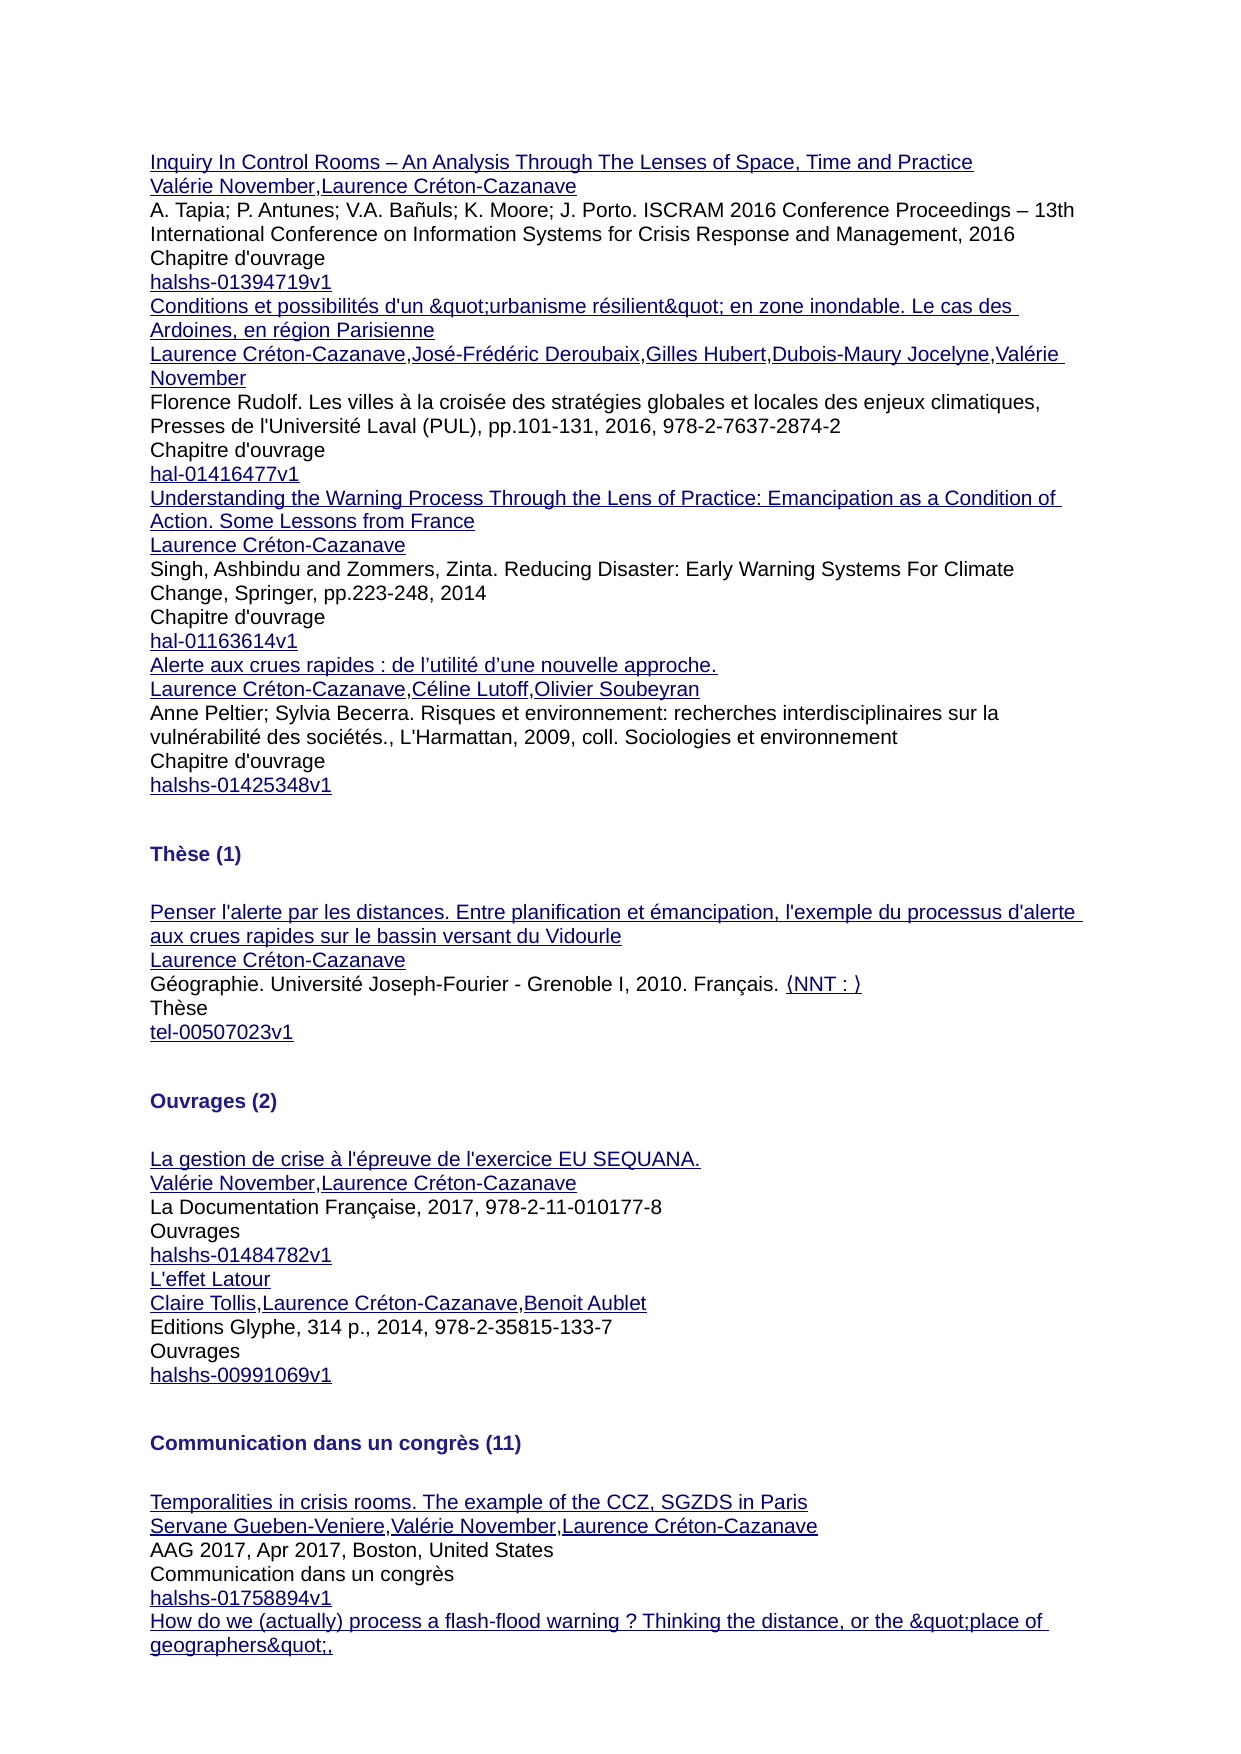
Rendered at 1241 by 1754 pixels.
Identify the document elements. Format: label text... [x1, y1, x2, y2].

table_cell Alerte aux crues rapides : de l’utilité d’une nouvelle approche. Laurence Créton-Cazanave,Céline Lutoff,Olivier Soubeyran Anne Peltier; Sylvia Becerra. Risques et environnement: recherches interdisciplinaires sur la vulnérabilité des sociétés., L'Harmattan, 2009, coll. Sociologies et environnement Chapitre d'ouvrage halshs-01425348v1 [150, 653, 1090, 797]
subtitle Thèse (1) [150, 842, 1090, 866]
table_cell Understanding the Warning Process Through the Lens of Practice: Emancipation as a Condition of Action. Some Lessons from France Laurence Créton-Cazanave Singh, Ashbindu and Zommers, Zinta. Reducing Disaster: Early Warning Systems For Climate Change, Springer, pp.223-248, 2014 Chapitre d'ouvrage hal-01163614v1 [150, 485, 1090, 653]
table_cell Inquiry In Control Rooms – An Analysis Through The Lenses of Space, Time and Practice Valérie November,Laurence Créton-Cazanave A. Tapia; P. Antunes; V.A. Bañuls; K. Moore; J. Porto. ISCRAM 2016 Conference Proceedings – 13th International Conference on Information Systems for Crisis Response and Management, 2016 Chapitre d'ouvrage halshs-01394719v1 [150, 150, 1090, 294]
table_cell L'effet Latour Claire Tollis,Laurence Créton-Cazanave,Benoit Aublet Editions Glyphe, 314 p., 2014, 978-2-35815-133-7 Ouvrages halshs-00991069v1 [150, 1267, 1090, 1386]
table_header Penser l'alerte par les distances. Entre planification et émancipation, l'exemple du processus d'alerte aux crues rapides sur le bassin versant du Vidourle Laurence Créton-Cazanave Géographie. Université Joseph-Fourier - Grenoble I, 2010. Français. ⟨NNT : ⟩ Thèse tel-00507023v1 [150, 900, 1090, 1044]
table_cell Conditions et possibilités d'un &quot;urbanisme résilient&quot; en zone inondable. Le cas des Ardoines, en région Parisienne Laurence Créton-Cazanave,José-Frédéric Deroubaix,Gilles Hubert,Dubois-Maury Jocelyne,Valérie November Florence Rudolf. Les villes à la croisée des stratégies globales et locales des enjeux climatiques, Presses de l'Université Laval (PUL), pp.101-131, 2016, 978-2-7637-2874-2 Chapitre d'ouvrage hal-01416477v1 [150, 294, 1090, 485]
table_cell How do we (actually) process a flash-flood warning ? Thinking the distance, or the &quot;place of geographers&quot;, [150, 1609, 1090, 1657]
table_header Temporalities in crisis rooms. The example of the CCZ, SGZDS in Paris Servane Gueben-Veniere,Valérie November,Laurence Créton-Cazanave AAG 2017, Apr 2017, Boston, United States Communication dans un congrès halshs-01758894v1 [150, 1490, 1090, 1609]
subtitle Communication dans un congrès (11) [150, 1431, 1090, 1455]
subtitle Ouvrages (2) [150, 1088, 1090, 1112]
table_header La gestion de crise à l'épreuve de l'exercice EU SEQUANA. Valérie November,Laurence Créton-Cazanave La Documentation Française, 2017, 978-2-11-010177-8 Ouvrages halshs-01484782v1 [150, 1147, 1090, 1267]
